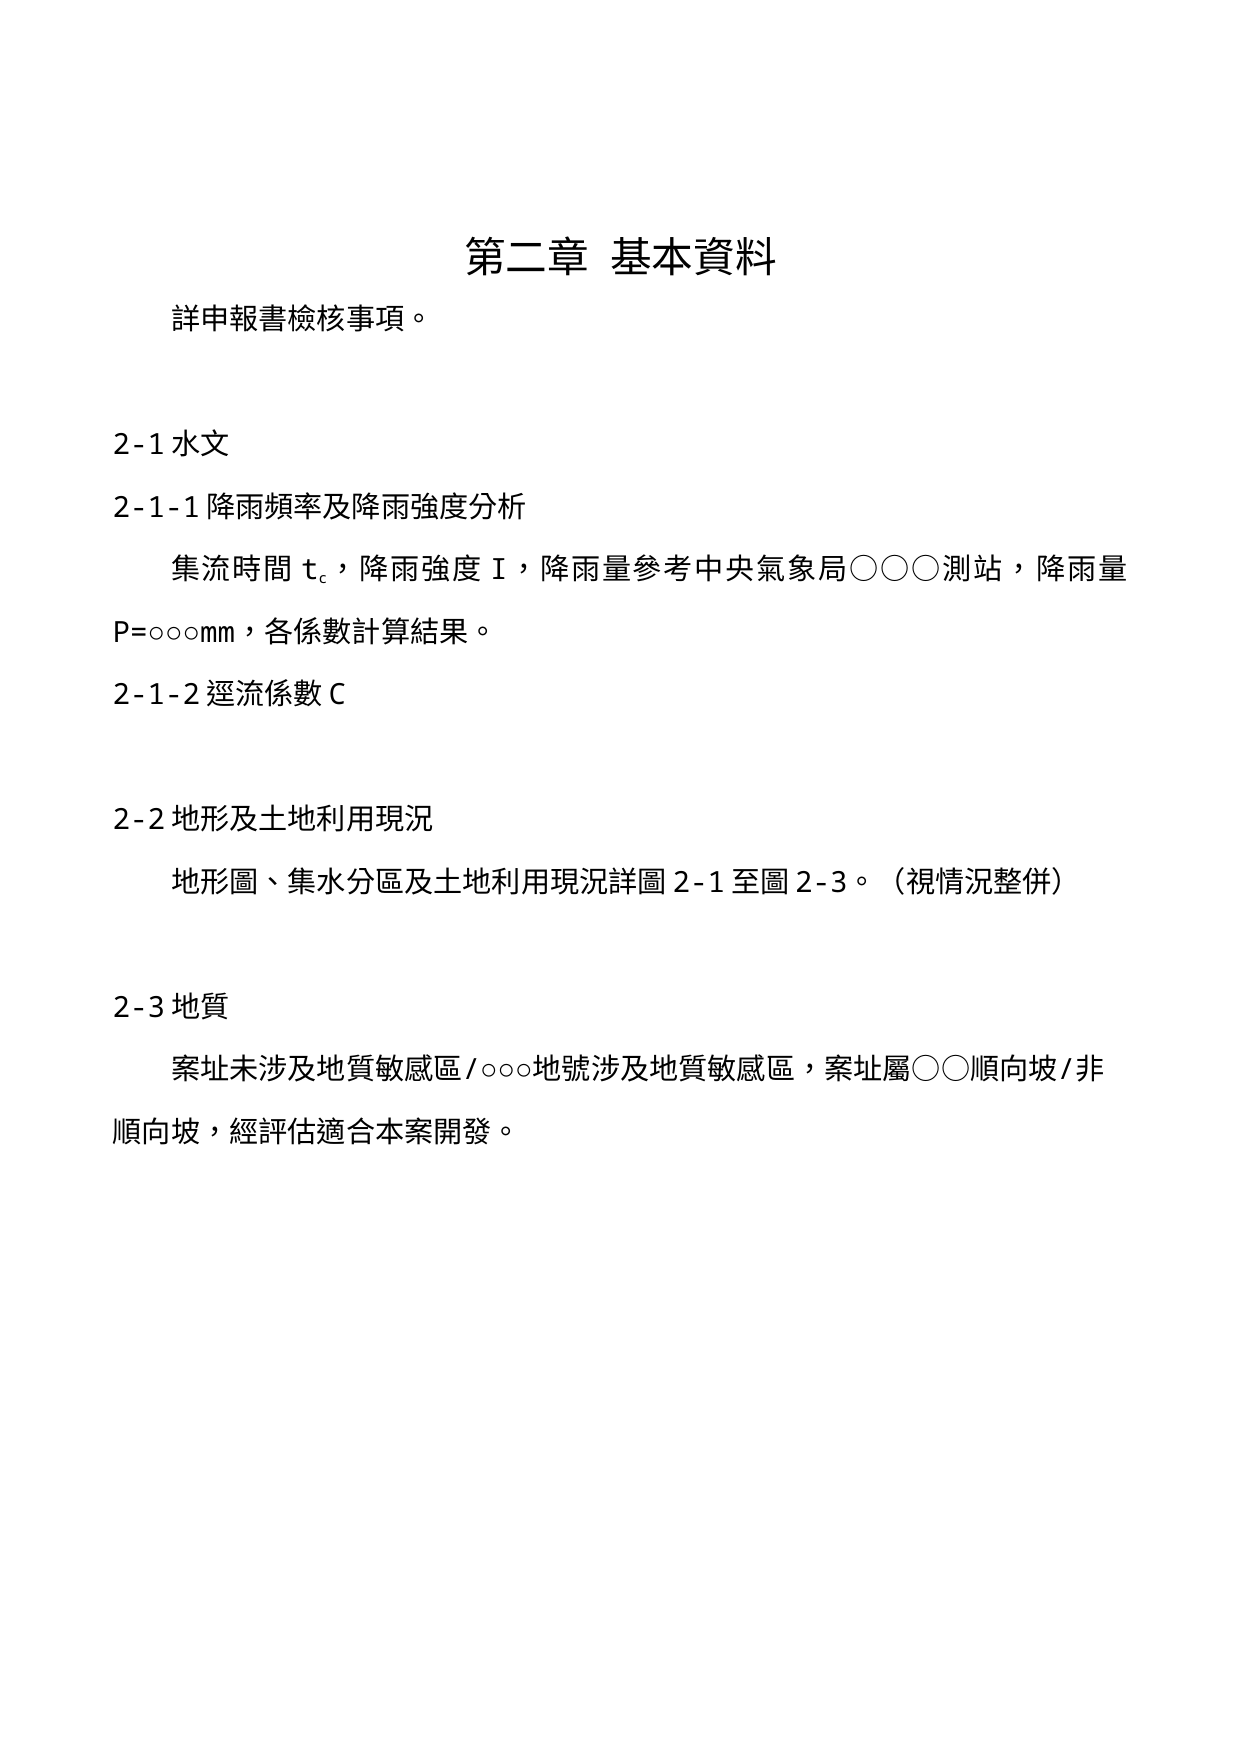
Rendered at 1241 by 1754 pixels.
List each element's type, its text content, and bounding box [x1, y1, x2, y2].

text 第二章 基本資料 [112, 213, 1128, 275]
text 地形圖、集水分區及土地利用現況詳圖2-1至圖2-3。（視情況整併） [112, 838, 1128, 900]
text 集流時間tc，降雨強度I，降雨量參考中央氣象局○○○測站，降雨量P=○○○mm，各係數計算結果。 [112, 525, 1128, 650]
text 案址未涉及地質敏感區/○○○地號涉及地質敏感區，案址屬○○順向坡/非順向坡，經評估適合本案開發。 [112, 1025, 1128, 1150]
text 2-1水文 [112, 400, 1128, 463]
text 2-1-2逕流係數C [112, 650, 1128, 713]
text 2-1-1降雨頻率及降雨強度分析 [112, 463, 1128, 525]
text 詳申報書檢核事項。 [112, 275, 1128, 338]
text 2-3地質 [112, 963, 1128, 1025]
text 2-2地形及土地利用現況 [112, 775, 1128, 838]
